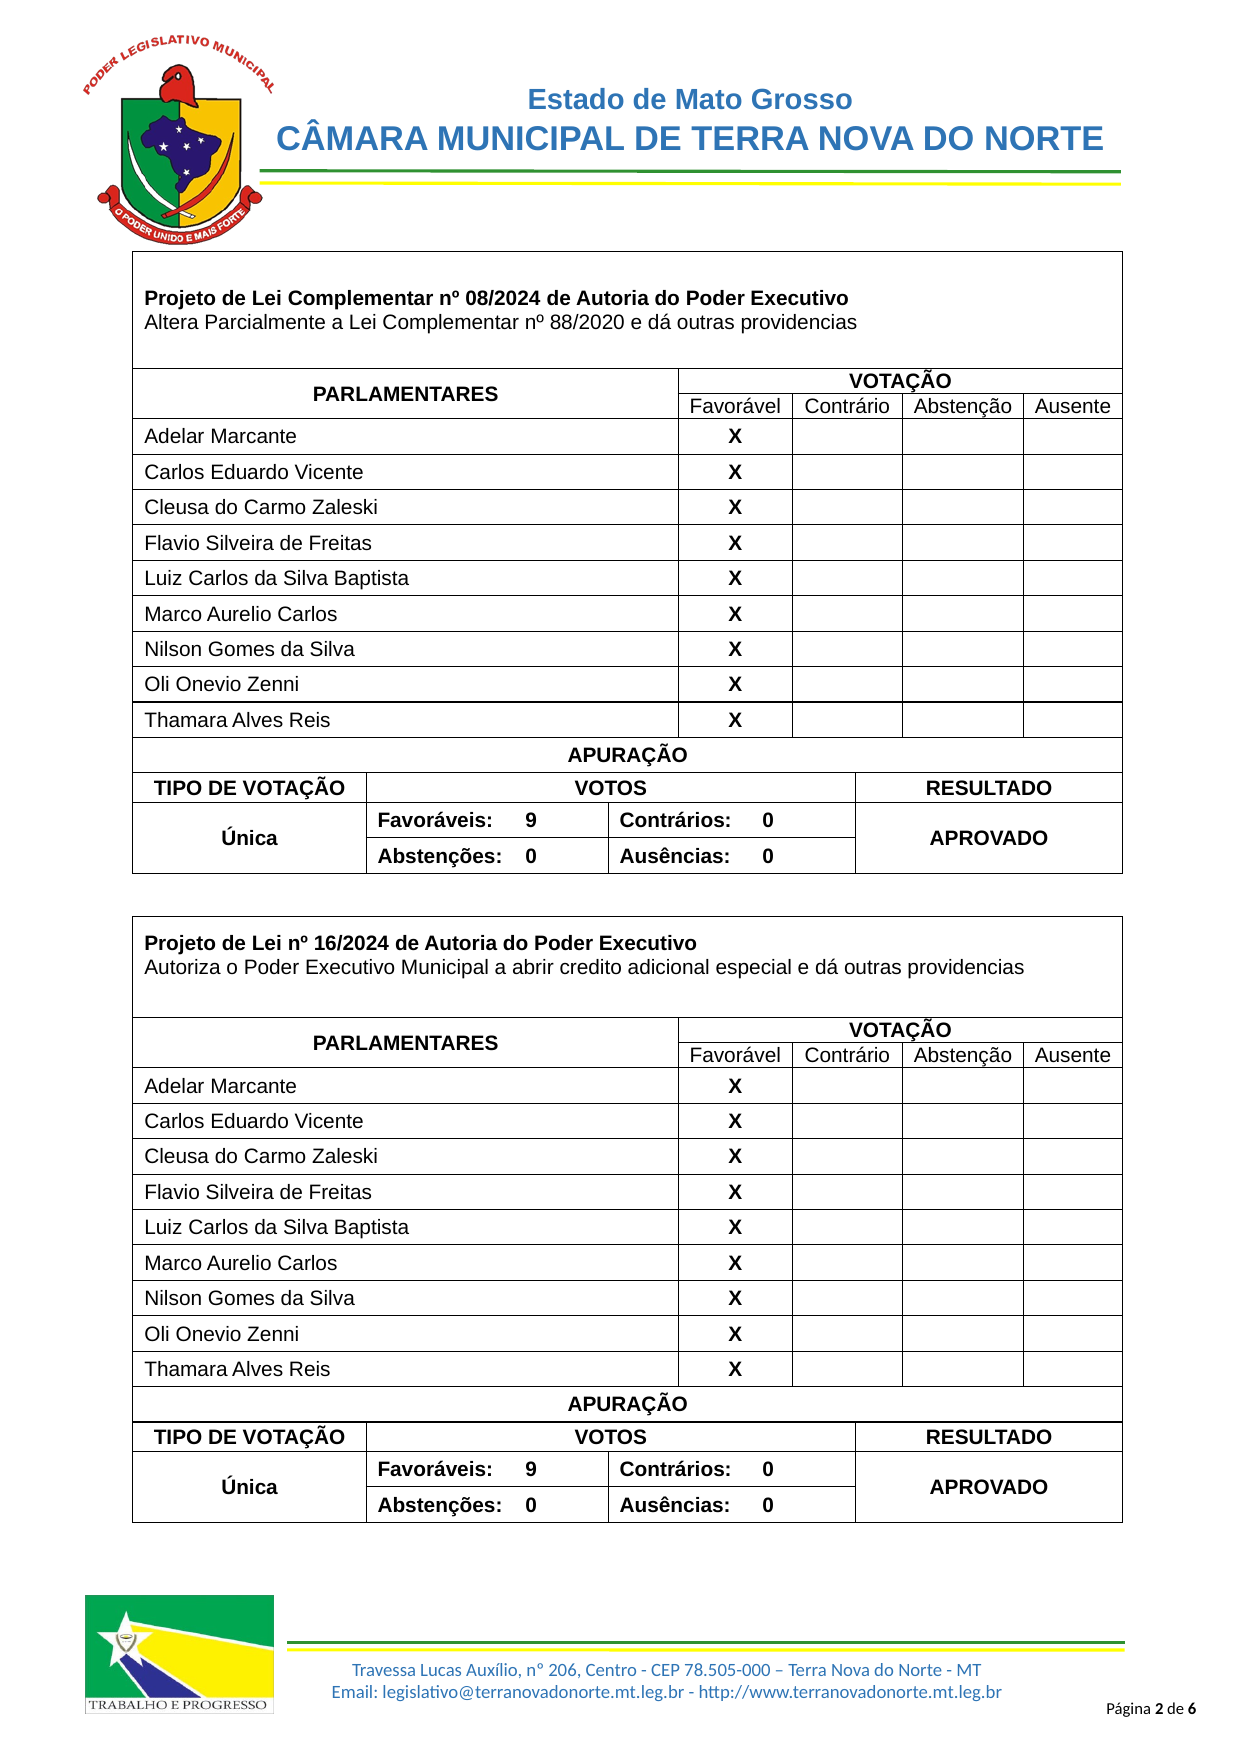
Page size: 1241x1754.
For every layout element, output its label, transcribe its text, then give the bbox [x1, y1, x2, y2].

table_cell Marco Aurelio Carlos [133, 596, 678, 631]
table_cell Carlos Eduardo Vicente [133, 455, 678, 489]
table_cell [793, 1139, 902, 1173]
table_cell [793, 419, 902, 453]
table_cell Abstenção [903, 394, 1023, 418]
table_cell [793, 1245, 902, 1280]
table_cell [903, 561, 1023, 595]
table_cell VOTOS [367, 773, 855, 802]
table_cell X [679, 1175, 792, 1209]
table_cell [903, 1245, 1023, 1280]
table_cell Nilson Gomes da Silva [133, 1281, 678, 1315]
table_cell [1024, 1175, 1122, 1209]
table_cell [793, 1316, 902, 1351]
table_cell Contrário [793, 1043, 902, 1067]
table_cell Ausências: [609, 1487, 751, 1522]
table_cell [903, 525, 1023, 560]
table_cell [903, 455, 1023, 489]
table_cell Marco Aurelio Carlos [133, 1245, 678, 1280]
table_cell APURAÇÃO [133, 738, 1122, 772]
table_cell [793, 455, 902, 489]
table_cell X [679, 703, 792, 737]
table_cell [1024, 455, 1122, 489]
table_cell X [679, 561, 792, 595]
table_cell [903, 1104, 1023, 1138]
table_cell 9 [514, 803, 608, 837]
table_cell Favorável [679, 394, 792, 418]
table_cell [1024, 1139, 1122, 1173]
table_cell PARLAMENTARES [133, 1018, 678, 1067]
table_cell [793, 1210, 902, 1244]
table_cell Abstenção [903, 1043, 1023, 1067]
table_cell Única [133, 1452, 366, 1522]
table_cell Contrários: [609, 1452, 751, 1486]
table_cell [1024, 525, 1122, 560]
table_cell APROVADO [856, 1452, 1122, 1522]
table_cell [903, 419, 1023, 453]
table_cell 0 [751, 803, 855, 837]
table_header Projeto de Lei nº 16/2024 de Autoria do Poder Executivo Autoriza o Poder Executivo Municipal a abrir credito adicional especial e dá outras providencias [133, 917, 1122, 1017]
table_cell [903, 1068, 1023, 1103]
table_cell [1024, 1352, 1122, 1386]
table_cell X [679, 1245, 792, 1280]
table_cell [1024, 1316, 1122, 1351]
table_cell [1024, 1245, 1122, 1280]
table_cell X [679, 525, 792, 560]
table_cell X [679, 632, 792, 666]
table_cell [793, 1281, 902, 1315]
table_cell [1024, 490, 1122, 524]
table_cell VOTAÇÃO [679, 369, 1122, 393]
table_cell [1024, 1210, 1122, 1244]
table_cell [1024, 596, 1122, 631]
table_cell X [679, 1139, 792, 1173]
table_cell [793, 596, 902, 631]
table_cell X [679, 455, 792, 489]
table_cell Flavio Silveira de Freitas [133, 1175, 678, 1209]
table_cell [793, 561, 902, 595]
table_cell Favoráveis: [367, 803, 514, 837]
table_cell 0 [751, 838, 855, 873]
table_cell [1024, 667, 1122, 701]
table_cell [903, 1139, 1023, 1173]
picture [80, 30, 278, 247]
table_cell [903, 596, 1023, 631]
table_cell [903, 1281, 1023, 1315]
table_cell [903, 667, 1023, 701]
table_cell Adelar Marcante [133, 419, 678, 453]
table_cell Favoráveis: [367, 1452, 514, 1486]
table_cell Ausente [1024, 1043, 1122, 1067]
table_cell Favorável [679, 1043, 792, 1067]
table_cell [793, 703, 902, 737]
table_cell [903, 1352, 1023, 1386]
table_cell [793, 1068, 902, 1103]
table_cell Abstenções: [367, 838, 514, 873]
table_cell [793, 525, 902, 560]
table_cell [903, 1210, 1023, 1244]
table_cell [1024, 1068, 1122, 1103]
table_cell [1024, 632, 1122, 666]
table_cell X [679, 490, 792, 524]
table_cell X [679, 667, 792, 701]
table_cell [1024, 561, 1122, 595]
table_cell 0 [751, 1452, 855, 1486]
table_cell Abstenções: [367, 1487, 514, 1522]
table_cell Thamara Alves Reis [133, 1352, 678, 1386]
table_cell APROVADO [856, 803, 1122, 873]
table_cell [903, 632, 1023, 666]
picture [85, 1595, 274, 1714]
table_cell Luiz Carlos da Silva Baptista [133, 1210, 678, 1244]
table_cell VOTAÇÃO [679, 1018, 1122, 1042]
table_cell [1024, 1104, 1122, 1138]
table_cell [793, 490, 902, 524]
table_cell Luiz Carlos da Silva Baptista [133, 561, 678, 595]
table_cell Thamara Alves Reis [133, 703, 678, 737]
table_cell [793, 667, 902, 701]
table_cell [793, 1352, 902, 1386]
table_cell X [679, 1281, 792, 1315]
table_cell X [679, 596, 792, 631]
table_cell Oli Onevio Zenni [133, 667, 678, 701]
table_cell RESULTADO [856, 1423, 1122, 1451]
table_cell RESULTADO [856, 773, 1122, 802]
table_cell [903, 1175, 1023, 1209]
table_cell [903, 1316, 1023, 1351]
table_cell X [679, 1104, 792, 1138]
table_cell X [679, 1210, 792, 1244]
table_cell TIPO DE VOTAÇÃO [133, 773, 366, 802]
table_cell [903, 490, 1023, 524]
table_cell Cleusa do Carmo Zaleski [133, 1139, 678, 1173]
table_cell Nilson Gomes da Silva [133, 632, 678, 666]
table_cell [1024, 703, 1122, 737]
table_cell APURAÇÃO [133, 1387, 1122, 1421]
table_cell [793, 632, 902, 666]
table_cell Ausente [1024, 394, 1122, 418]
table_cell 0 [751, 1487, 855, 1522]
table_cell Flavio Silveira de Freitas [133, 525, 678, 560]
table_cell 9 [514, 1452, 608, 1486]
table_cell Cleusa do Carmo Zaleski [133, 490, 678, 524]
table_cell Contrários: [609, 803, 751, 837]
table_cell Contrário [793, 394, 902, 418]
table_cell TIPO DE VOTAÇÃO [133, 1423, 366, 1451]
table_cell VOTOS [367, 1423, 855, 1451]
table_cell PARLAMENTARES [133, 369, 678, 418]
table_cell Ausências: [609, 838, 751, 873]
table_cell X [679, 1316, 792, 1351]
table_cell Única [133, 803, 366, 873]
table_cell X [679, 1068, 792, 1103]
table_cell [903, 703, 1023, 737]
table_cell [1024, 1281, 1122, 1315]
table_cell Oli Onevio Zenni [133, 1316, 678, 1351]
table_cell 0 [514, 1487, 608, 1522]
table_cell [793, 1104, 902, 1138]
table_cell X [679, 1352, 792, 1386]
table_cell Adelar Marcante [133, 1068, 678, 1103]
table_cell Carlos Eduardo Vicente [133, 1104, 678, 1138]
table_cell [1024, 419, 1122, 453]
table_cell X [679, 419, 792, 453]
table_cell [793, 1175, 902, 1209]
table_header Projeto de Lei Complementar nº 08/2024 de Autoria do Poder Executivo Altera Parcialmente a Lei Complementar nº 88/2020 e dá outras providencias [133, 252, 1122, 368]
table_cell 0 [514, 838, 608, 873]
